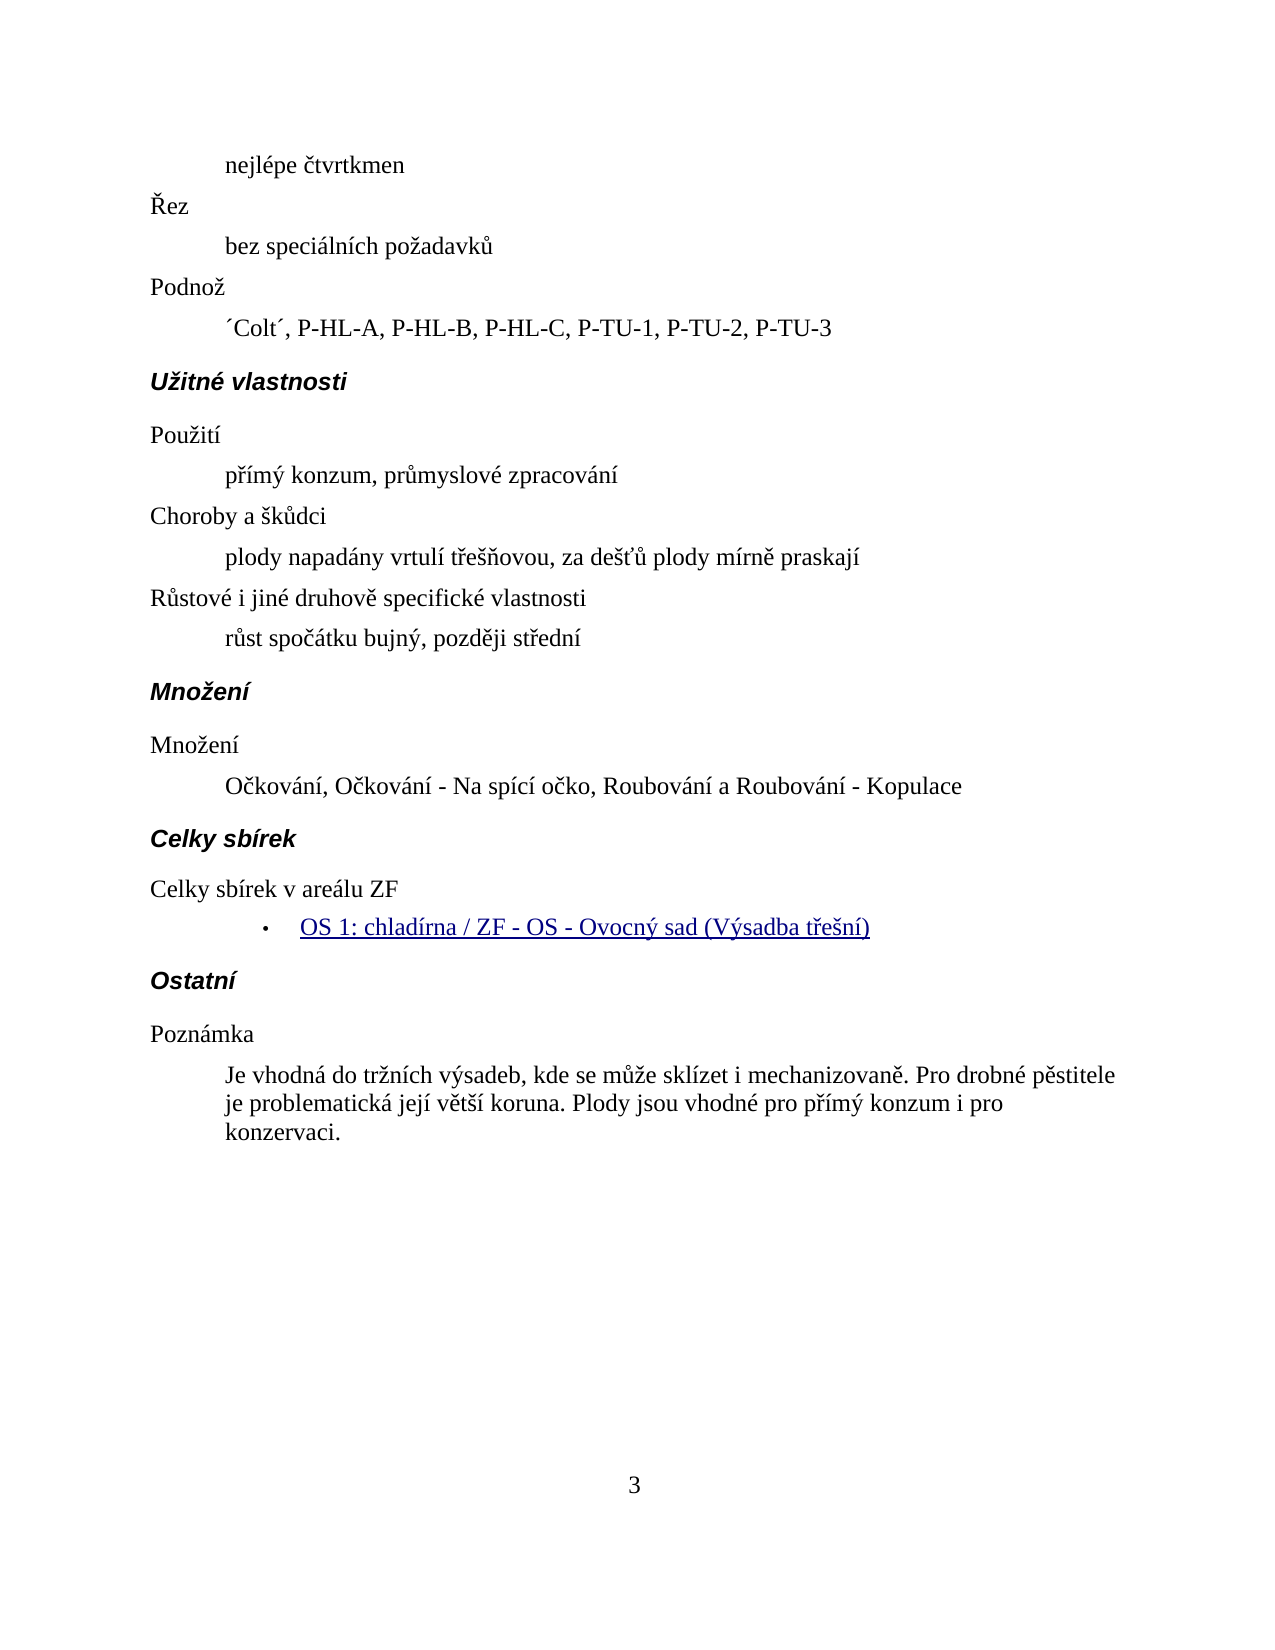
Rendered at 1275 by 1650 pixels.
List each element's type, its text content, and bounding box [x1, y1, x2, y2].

text růst spočátku bujný, později střední [225, 623, 1125, 652]
text nejlépe čtvrtkmen [225, 150, 1125, 179]
text Podnož [150, 272, 1125, 301]
text Choroby a škůdci [150, 501, 1125, 530]
text Použití [150, 420, 1125, 448]
text Je vhodná do tržních výsadeb, kde se může sklízet i mechanizovaně. Pro drobné pěstitele je problematická její větší koruna. Plody jsou vhodné pro přímý konzum i pro konzervaci. [225, 1060, 1125, 1146]
text přímý konzum, průmyslové zpracování [225, 460, 1125, 489]
text ´Colt´, P-HL-A, P-HL-B, P-HL-C, P-TU-1, P-TU-2, P-TU-3 [225, 313, 1125, 342]
subtitle Množení [150, 677, 1125, 706]
text Očkování, Očkování - Na spící očko, Roubování a Roubování - Kopulace [225, 771, 1125, 799]
list OS 1: chladírna / ZF - OS - Ovocný sad (Výsadba třešní) [262, 912, 1125, 941]
text Růstové i jiné druhově specifické vlastnosti [150, 583, 1125, 611]
text plody napadány vrtulí třešňovou, za dešťů plody mírně praskají [225, 542, 1125, 571]
text Řez [150, 191, 1125, 219]
text Množení [150, 730, 1125, 759]
subtitle Užitné vlastnosti [150, 367, 1125, 395]
text Celky sbírek v areálu ZF [150, 874, 1125, 903]
text bez speciálních požadavků [225, 231, 1125, 260]
subtitle Ostatní [150, 966, 1125, 994]
text Poznámka [150, 1019, 1125, 1048]
subtitle Celky sbírek [150, 824, 1125, 853]
